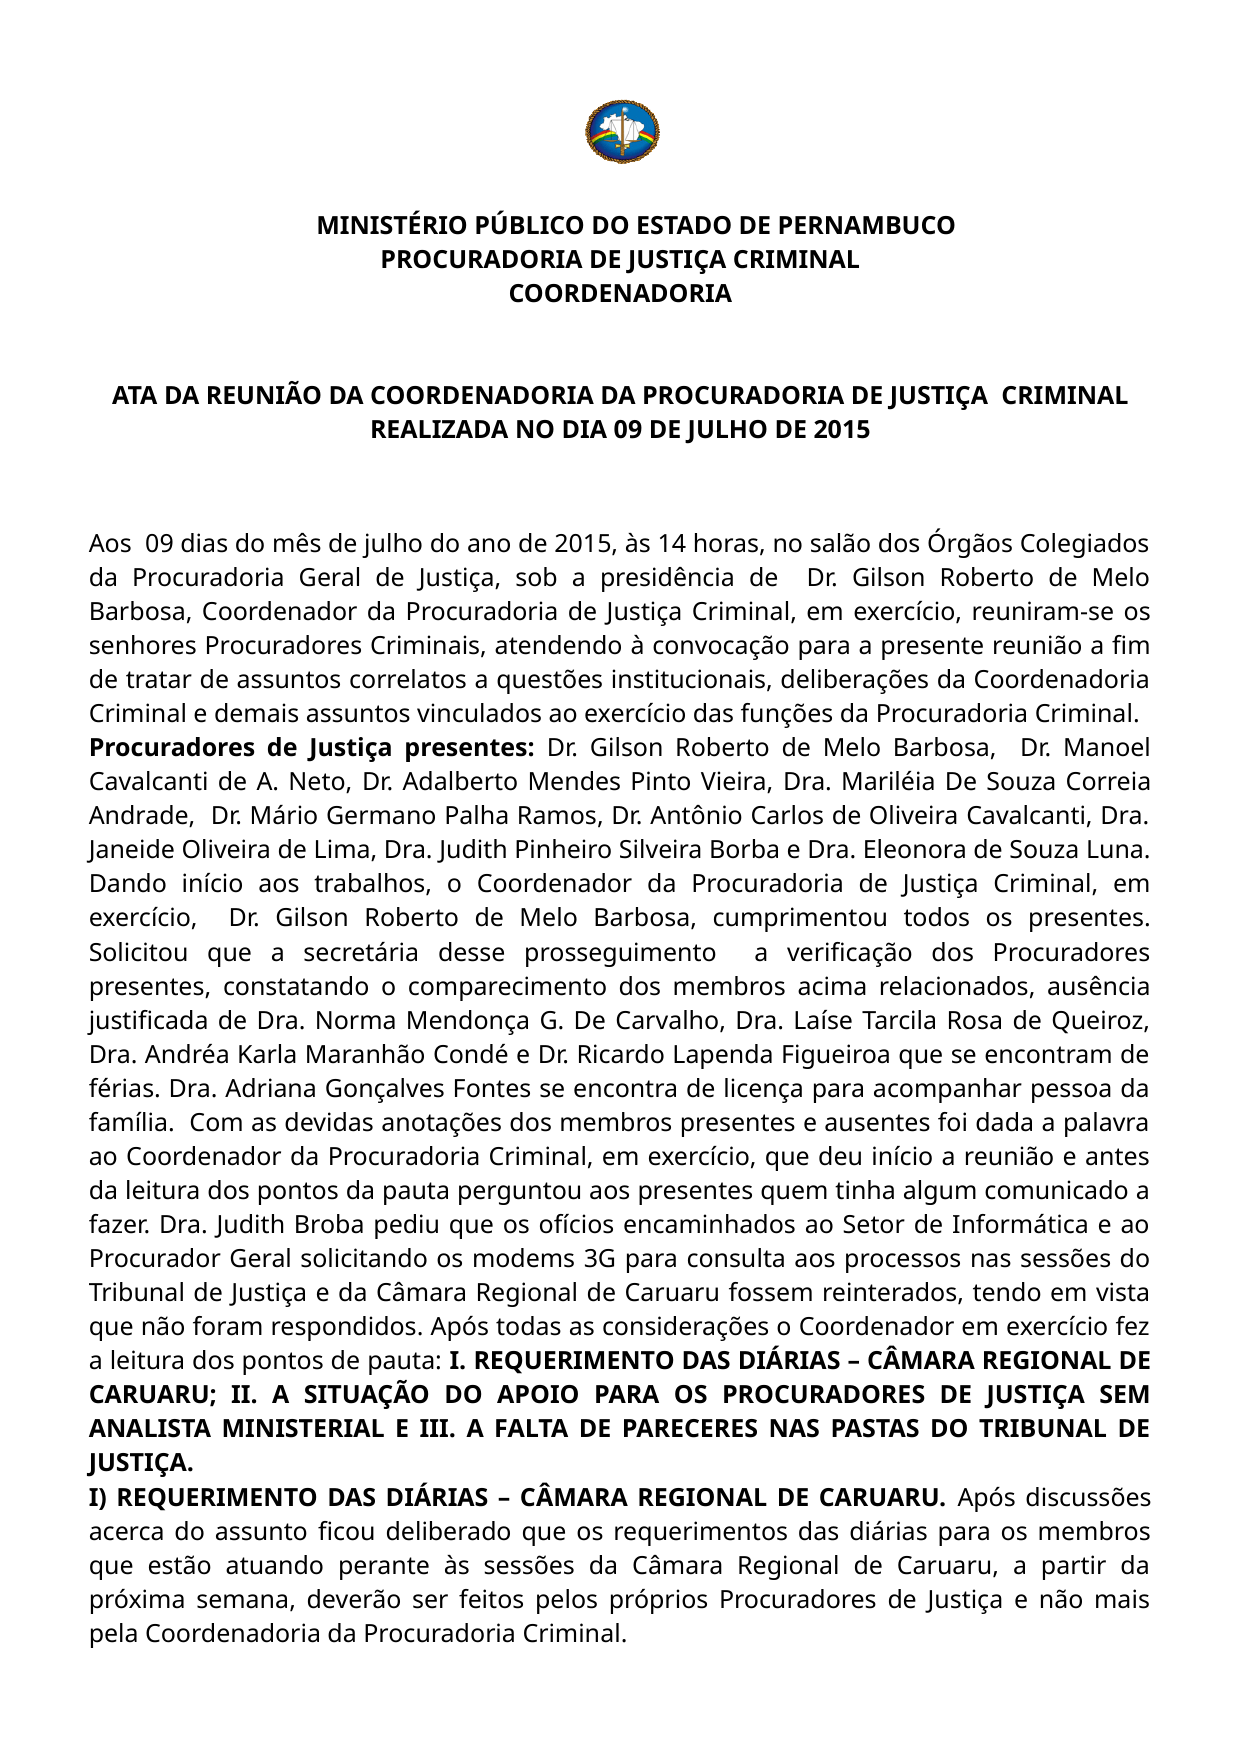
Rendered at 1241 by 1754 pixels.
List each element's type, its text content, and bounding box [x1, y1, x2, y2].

text I) REQUERIMENTO DAS DIÁRIAS – CÂMARA REGIONAL DE Caruaru. Após discussões acerca do assunto ficou deliberado que os requerimentos das diárias para os membros que estão atuando perante às sessões da Câmara Regional de Caruaru, a partir da próxima semana, deverão ser feitos pelos próprios Procuradores de Justiça e não mais pela Coordenadoria da Procuradoria Criminal. [88, 1479, 1152, 1649]
text ATA DA REUNIÃO DA COORDENADORIA DA PROCURADORIA DE JUSTIÇA CRIMINAL REALIZADA NO DIA 09 DE JULHO DE 2015 [88, 378, 1152, 446]
picture [582, 97, 664, 165]
text Procuradores de Justiça presentes: Dr. Gilson Roberto de Melo Barbosa, Dr. Manoel Cavalcanti de A. Neto, Dr. Adalberto Mendes Pinto Vieira, Dra. Mariléia De Souza Correia Andrade, Dr. Mário Germano Palha Ramos, Dr. Antônio Carlos de Oliveira Cavalcanti, Dra. Janeide Oliveira de Lima, Dra. Judith Pinheiro Silveira Borba e Dra. Eleonora de Souza Luna. Dando início aos trabalhos, o Coordenador da Procuradoria de Justiça Criminal, em exercício, Dr. Gilson Roberto de Melo Barbosa, cumprimentou todos os presentes. Solicitou que a secretária desse prosseguimento a verificação dos Procuradores presentes, constatando o comparecimento dos membros acima relacionados, ausência justificada de Dra. Norma Mendonça G. De Carvalho, Dra. Laíse Tarcila Rosa de Queiroz, Dra. Andréa Karla Maranhão Condé e Dr. Ricardo Lapenda Figueiroa que se encontram de férias. Dra. Adriana Gonçalves Fontes se encontra de licença para acompanhar pessoa da família. Com as devidas anotações dos membros presentes e ausentes foi dada a palavra ao Coordenador da Procuradoria Criminal, em exercício, que deu início a reunião e antes da leitura dos pontos da pauta perguntou aos presentes quem tinha algum comunicado a fazer. Dra. Judith Broba pediu que os ofícios encaminhados ao Setor de Informática e ao Procurador Geral solicitando os modems 3G para consulta aos processos nas sessões do Tribunal de Justiça e da Câmara Regional de Caruaru fossem reinterados, tendo em vista que não foram respondidos. Após todas as considerações o Coordenador em exercício fez a leitura dos pontos de pauta: I. REQUERIMENTO DAS DIÁRIAS – CÂMARA REGIONAL DE Caruaru; II. A situação do apoio para os procuradores de justiça sem analista ministerial e III. a falta de pareceres nas pastas do tribunal de justiça. [88, 730, 1152, 1479]
text MINISTÉRIO PÚBLICO DO ESTADO DE PERNAMBUCO [88, 208, 1184, 242]
text Aos 09 dias do mês de julho do ano de 2015, às 14 horas, no salão dos Órgãos Colegiados da Procuradoria Geral de Justiça, sob a presidência de Dr. Gilson Roberto de Melo Barbosa, Coordenador da Procuradoria de Justiça Criminal, em exercício, reuniram-se os senhores Procuradores Criminais, atendendo à convocação para a presente reunião a fim de tratar de assuntos correlatos a questões institucionais, deliberações da Coordenadoria Criminal e demais assuntos vinculados ao exercício das funções da Procuradoria Criminal. [88, 525, 1152, 730]
text PROCURADORIA DE JUSTIÇA CRIMINAL [88, 242, 1152, 276]
text COORDENADORIA [88, 276, 1152, 310]
